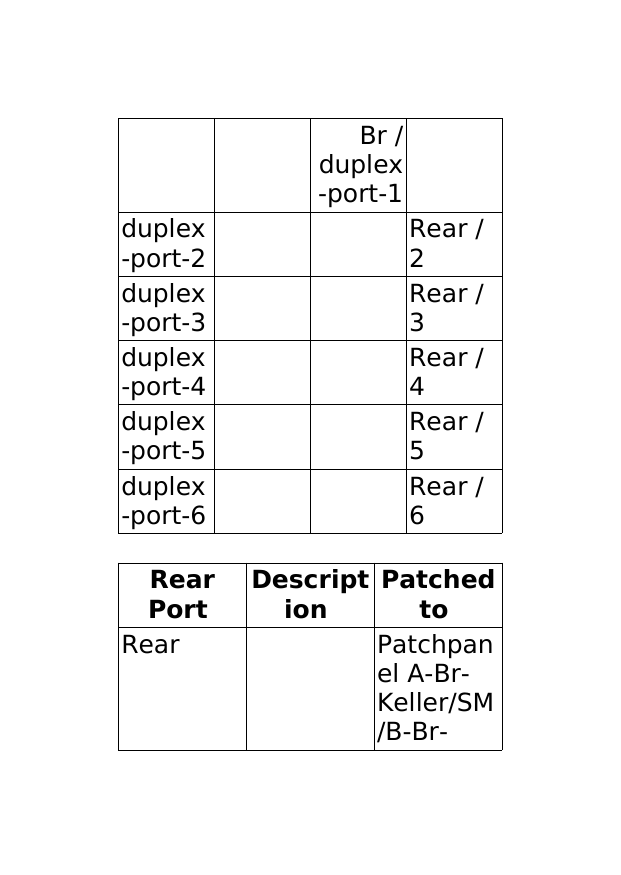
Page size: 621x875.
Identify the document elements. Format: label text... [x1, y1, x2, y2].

table_header Rear Port [119, 564, 246, 627]
table_cell [247, 628, 374, 749]
table_cell Rear / 5 [407, 405, 502, 469]
table_cell Br / duplex-port-1 [311, 119, 406, 212]
table_cell Patchpanel A-Br-Keller/SM/B-Br- [375, 628, 502, 749]
table_cell [407, 119, 502, 212]
table_cell duplex-port-5 [119, 405, 214, 469]
table_header Description [247, 564, 374, 627]
table_cell Rear [119, 628, 246, 749]
table_cell [215, 119, 310, 212]
table_cell Rear / 4 [407, 341, 502, 404]
table_cell Rear / 6 [407, 470, 502, 533]
table_cell duplex-port-3 [119, 277, 214, 340]
table_cell Rear / 2 [407, 213, 502, 276]
table_cell [215, 341, 310, 404]
table_cell duplex-port-6 [119, 470, 214, 533]
table_header Patched to [375, 564, 502, 627]
table_cell [215, 277, 310, 340]
table_cell duplex-port-2 [119, 213, 214, 276]
table_cell [311, 470, 406, 533]
table_cell [215, 405, 310, 469]
table_cell [215, 213, 310, 276]
table_cell Rear / 3 [407, 277, 502, 340]
table_cell duplex-port-4 [119, 341, 214, 404]
table_cell [215, 470, 310, 533]
table_cell [119, 119, 214, 212]
table_cell [311, 213, 406, 276]
table_cell [311, 277, 406, 340]
table_cell [311, 405, 406, 469]
table_cell [311, 341, 406, 404]
